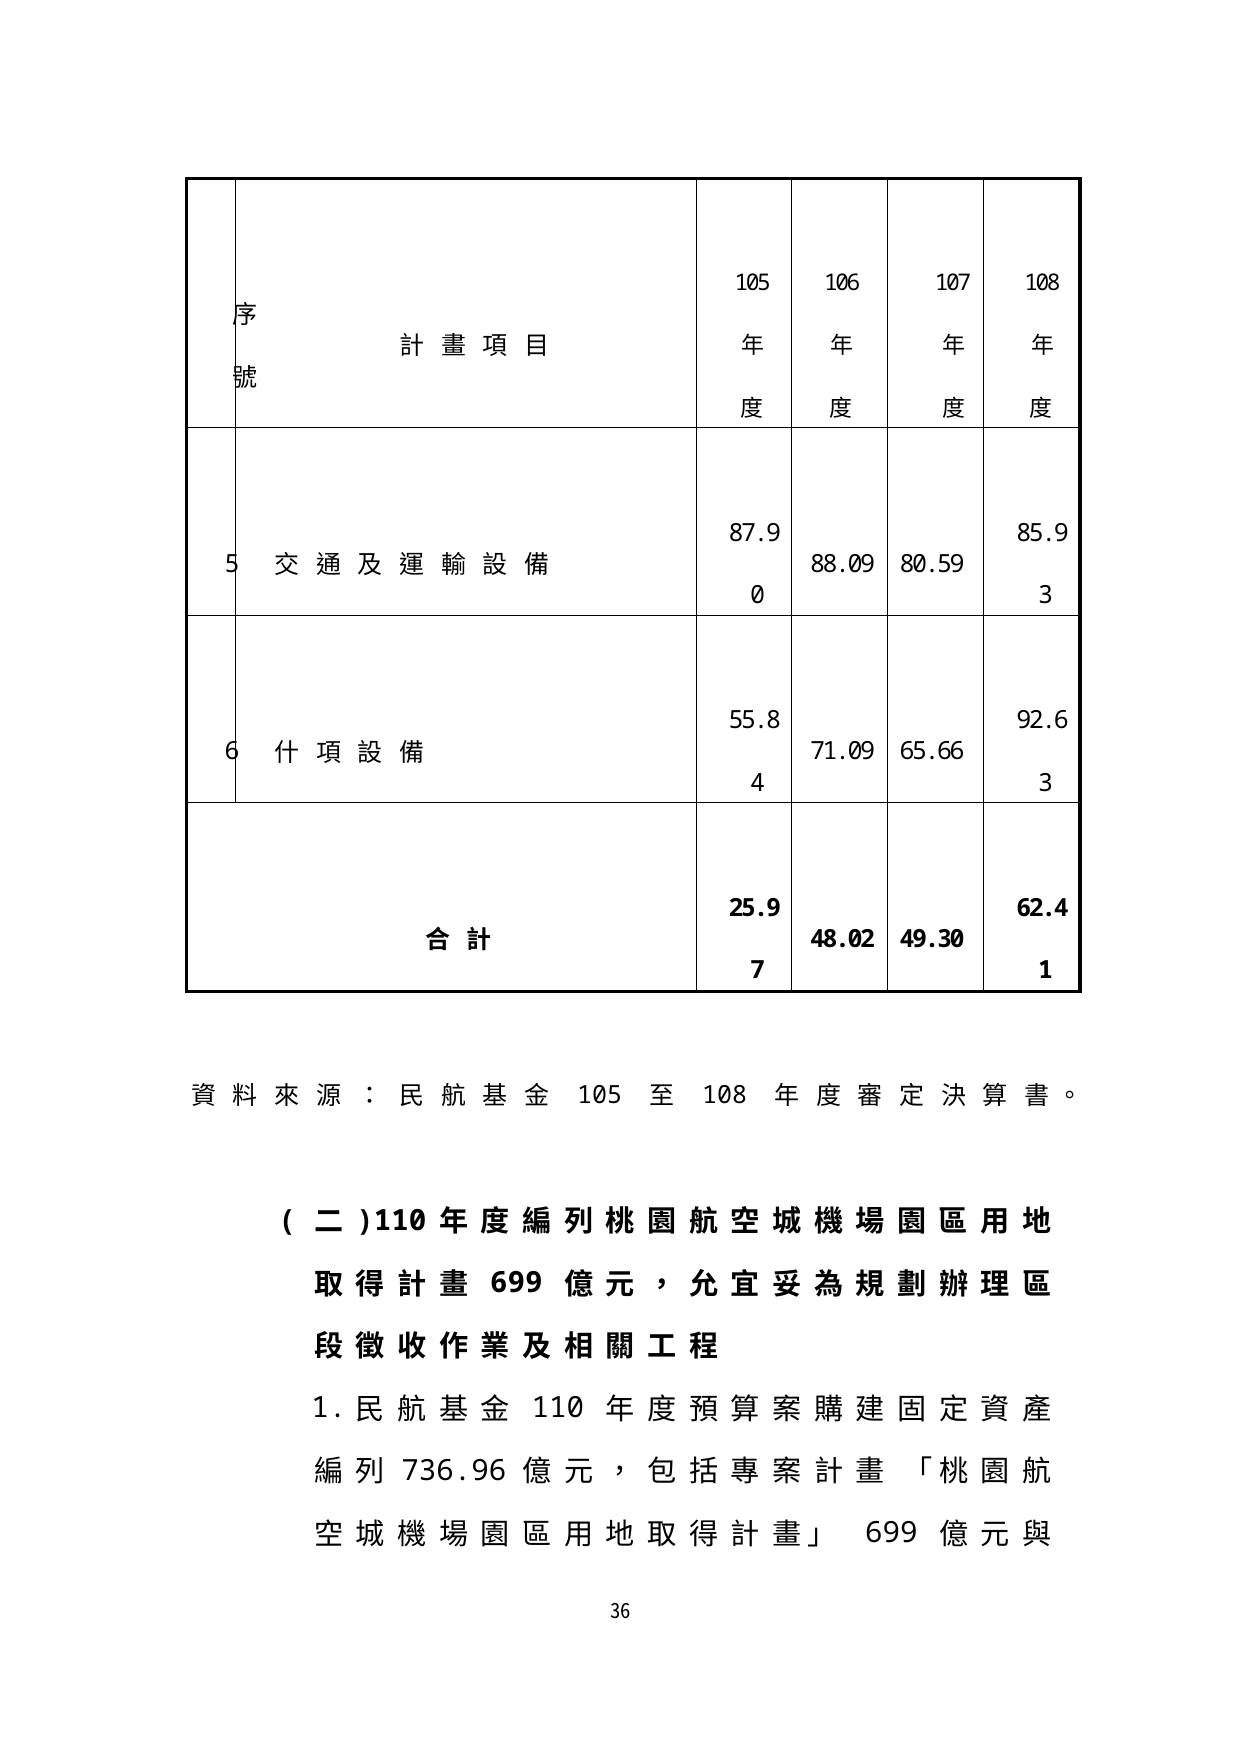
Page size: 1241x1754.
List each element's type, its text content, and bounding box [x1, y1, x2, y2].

table_cell 85.93 [984, 428, 1078, 615]
table_header 計畫項目 [236, 180, 696, 427]
table_cell 49.30 [888, 803, 983, 990]
table_cell 88.09 [792, 428, 887, 615]
table_cell 6 [188, 616, 235, 802]
table_cell 80.59 [888, 428, 983, 615]
table_cell 71.09 [792, 616, 887, 802]
table_cell 什項設備 [236, 616, 696, 802]
table_cell 25.97 [697, 803, 791, 990]
table_cell 交通及運輸設備 [236, 428, 696, 615]
table_cell 65.66 [888, 616, 983, 802]
table_header 107年度 [888, 180, 983, 427]
text 資料來源：民航基金105至108年度審定決算書。 [183, 1052, 1058, 1115]
table_cell 62.41 [984, 803, 1078, 990]
table_cell 87.90 [697, 428, 791, 615]
text (二)110年度編列桃園航空城機場園區用地取得計畫699億元，允宜妥為規劃辦理區段徵收作業及相關工程 [242, 1177, 1058, 1365]
table_header 序號 [188, 180, 235, 427]
table_header 106年度 [792, 180, 887, 427]
table_header 108年度 [984, 180, 1078, 427]
table_cell 合計 [188, 803, 696, 990]
table_cell 55.84 [697, 616, 791, 802]
table_header 105年度 [697, 180, 791, 427]
table_cell 92.63 [984, 616, 1078, 802]
table_cell 5 [188, 428, 235, 615]
table_cell 48.02 [792, 803, 887, 990]
text 1.民航基金110年度預算案購建固定資產編列736.96億元，包括專案計畫「桃園航空城機場園區用地取得計畫」699億元與 [271, 1365, 1058, 1552]
